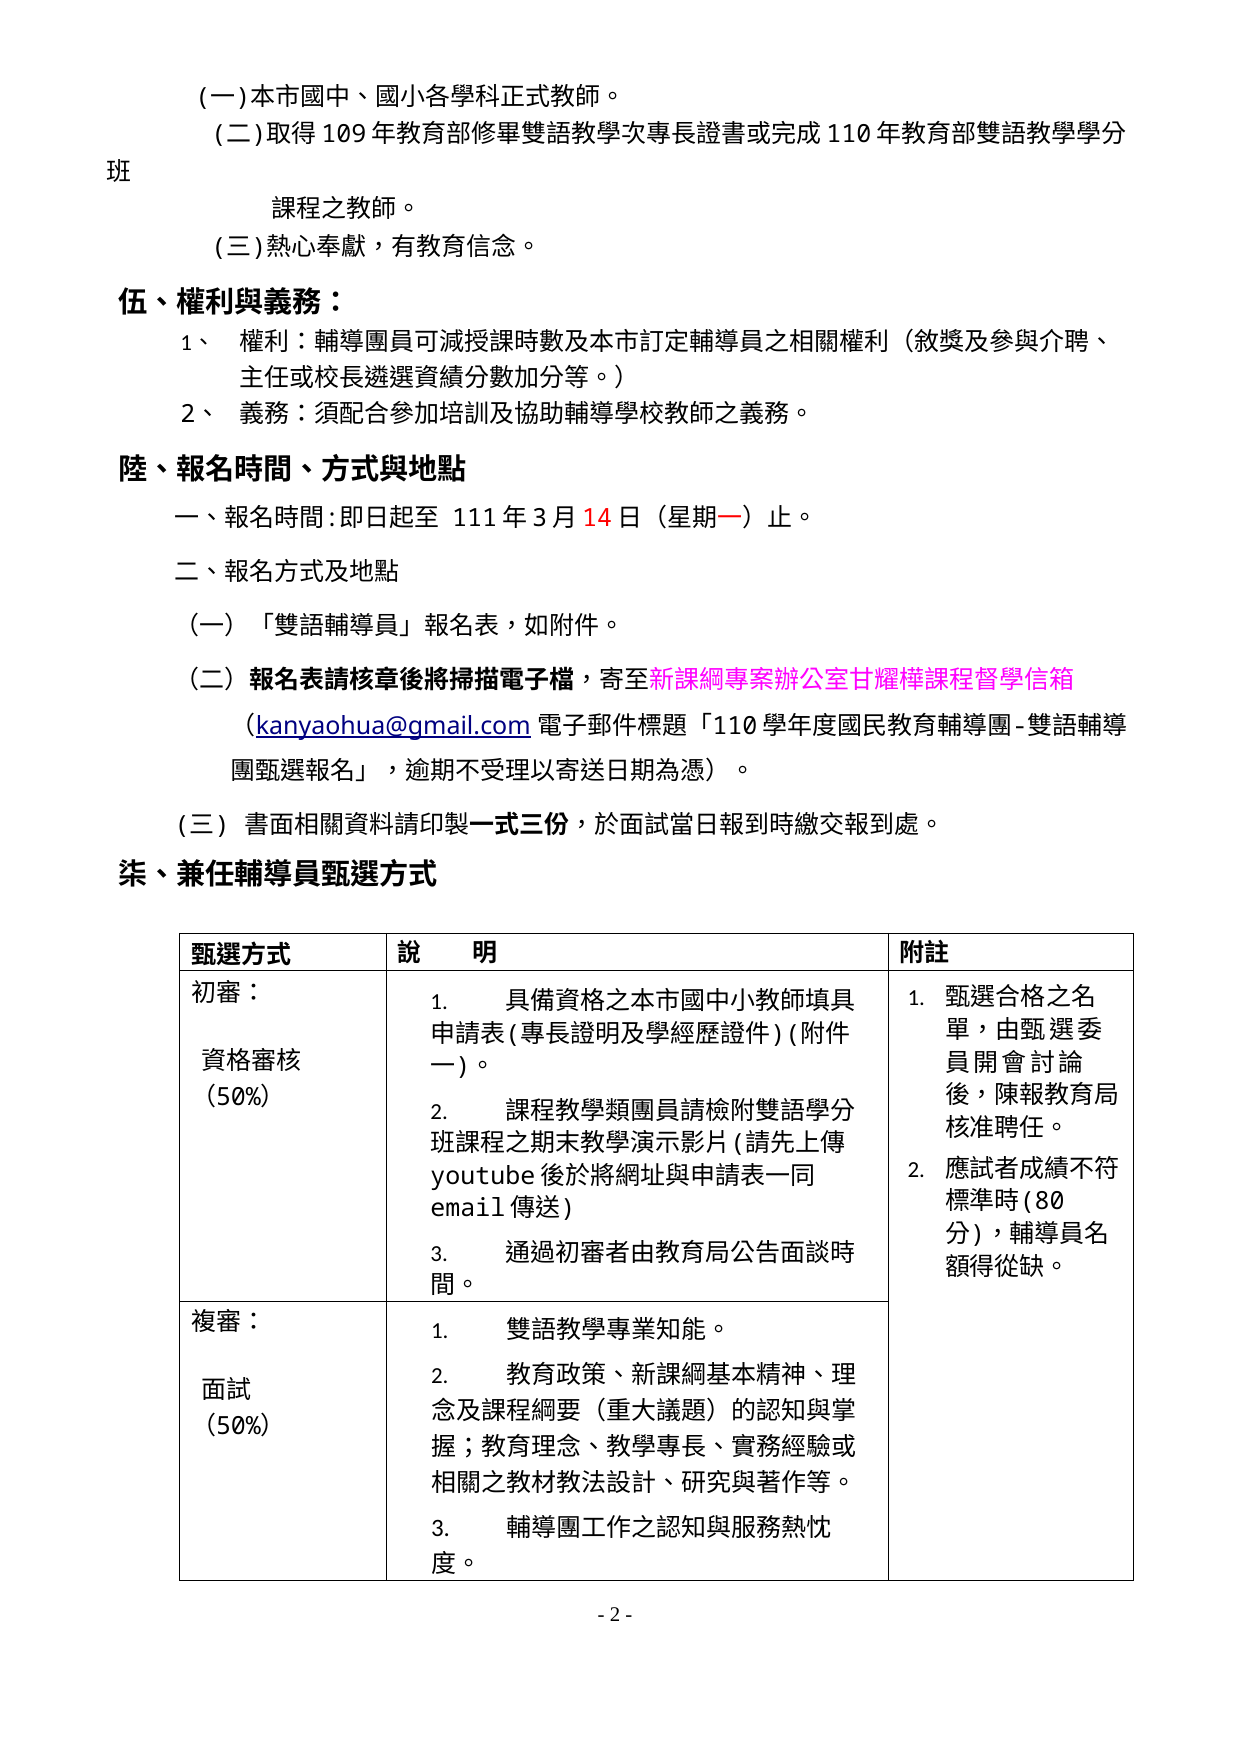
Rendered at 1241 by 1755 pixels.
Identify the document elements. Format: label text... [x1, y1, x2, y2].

text (三) 書面相關資料請印製一式三份，於面試當日報到時繳交報到處。 [174, 805, 1134, 841]
text (三)熱心奉獻，有教育信念。 [106, 225, 1134, 262]
table_cell 初審： 資格審核 （50%） [180, 971, 386, 1301]
list 權利：輔導團員可減授課時數及本市訂定輔導員之相關權利（敘獎及參與介聘、主任或校長遴選資績分數加分等。） [180, 321, 1134, 394]
table_cell 複審： 面試 （50%） [180, 1302, 386, 1580]
text （二）報名表請核章後將掃描電子檔，寄至新課綱專案辦公室甘耀樺課程督學信箱 （kanyaohua@gmail.com 電子郵件標題「110學年度國民教育輔導團-雙語輔導團甄選報名」，逾期不受理以寄送日期為憑）。 [174, 660, 1134, 787]
text 課程之教師。 [106, 187, 1134, 225]
table_cell 甄選合格之名單，由甄選委員開會討論後，陳報教育局核准聘任。 應試者成績不符標準時(80分)，輔導員名額得從缺。 [889, 971, 1133, 1580]
subtitle 陸、報名時間、方式與地點 [118, 446, 1134, 488]
table_header 附註 [889, 934, 1133, 970]
subtitle 柒、兼任輔導員甄選方式 [118, 851, 1134, 893]
table_header 說 明 [387, 934, 888, 970]
subtitle 伍、權利與義務： [118, 279, 1134, 321]
table_cell 雙語教學專業知能。 教育政策、新課綱基本精神、理念及課程綱要（重大議題）的認知與掌握；教育理念、教學專長、實務經驗或相關之教材教法設計、研究與著作等。 輔導團工作之認知與服務熱忱度。 [387, 1302, 888, 1580]
text 二、報名方式及地點 [174, 551, 1134, 588]
table_header 甄選方式 [180, 934, 386, 970]
text (一)本市國中、國小各學科正式教師。 [180, 75, 1134, 112]
table_cell 具備資格之本市國中小教師填具申請表(專長證明及學經歷證件)(附件一)。 課程教學類團員請檢附雙語學分班課程之期末教學演示影片(請先上傳youtube後於將網址與申請表一同email傳送) 通過初審者由教育局公告面談時間。 [387, 971, 888, 1301]
text 一、報名時間:即日起至 111年3月14日（星期一）止。 [174, 497, 1134, 533]
text (二)取得109年教育部修畢雙語教學次專長證書或完成110年教育部雙語教學學分班 [106, 112, 1134, 187]
text （一）「雙語輔導員」報名表，如附件。 [174, 606, 1134, 642]
list 義務：須配合參加培訓及協助輔導學校教師之義務。 [180, 394, 1134, 430]
